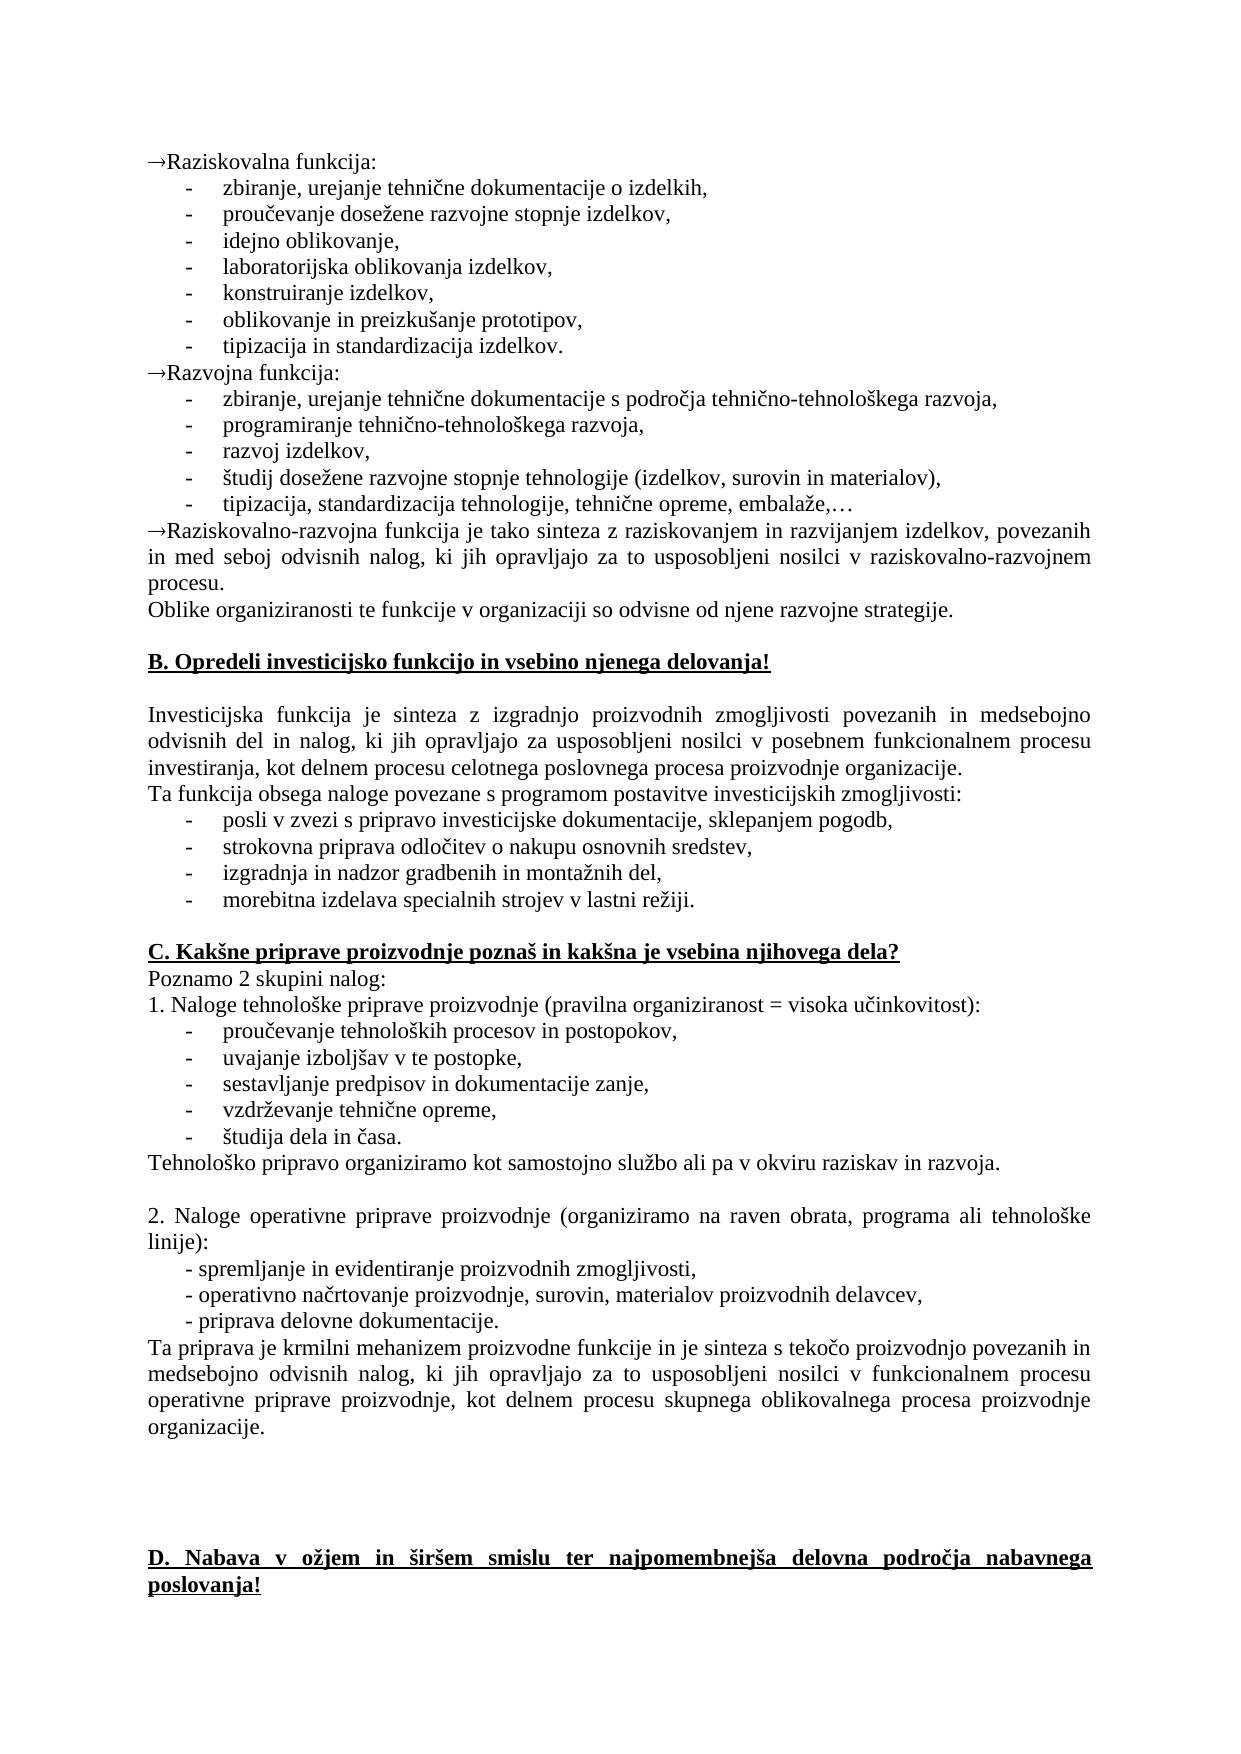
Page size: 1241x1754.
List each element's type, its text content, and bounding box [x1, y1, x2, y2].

list študija dela in časa. [185, 1123, 1092, 1149]
text C. Kakšne priprave proizvodnje poznaš in kakšna je vsebina njihovega dela? [148, 938, 1092, 965]
text Investicijska funkcija je sinteza z izgradnjo proizvodnih zmogljivosti povezanih in medsebojno odvisnih del in nalog, ki jih opravljajo za usposobljeni nosilci v posebnem funkcionalnem procesu investiranja, kot delnem procesu celotnega poslovnega procesa proizvodnje organizacije. [148, 701, 1092, 780]
text Ta priprava je krmilni mehanizem proizvodne funkcije in je sinteza s tekočo proizvodnjo povezanih in medsebojno odvisnih nalog, ki jih opravljajo za to usposobljeni nosilci v funkcionalnem procesu operativne priprave proizvodnje, kot delnem procesu skupnega oblikovalnega procesa proizvodnje organizacije. [148, 1334, 1092, 1439]
list posli v zvezi s pripravo investicijske dokumentacije, sklepanjem pogodb, [185, 807, 1092, 833]
list zbiranje, urejanje tehnične dokumentacije s področja tehnično-tehnološkega razvoja, [185, 385, 1092, 411]
list morebitna izdelava specialnih strojev v lastni režiji. [185, 886, 1092, 912]
list študij dosežene razvojne stopnje tehnologije (izdelkov, surovin in materialov), [185, 464, 1092, 490]
text Tehnološko pripravo organiziramo kot samostojno službo ali pa v okviru raziskav in razvoja. [148, 1149, 1092, 1176]
list proučevanje dosežene razvojne stopnje izdelkov, [185, 200, 1092, 227]
text Oblike organiziranosti te funkcije v organizaciji so odvisne od njene razvojne strategije. [148, 596, 1092, 622]
text Poznamo 2 skupini nalog: [148, 965, 1092, 991]
text - operativno načrtovanje proizvodnje, surovin, materialov proizvodnih delavcev, [185, 1281, 1092, 1307]
list tipizacija in standardizacija izdelkov. [185, 332, 1092, 358]
list oblikovanje in preizkušanje prototipov, [185, 306, 1092, 332]
text - priprava delovne dokumentacije. [185, 1307, 1092, 1334]
text - spremljanje in evidentiranje proizvodnih zmogljivosti, [148, 1254, 1092, 1281]
text B. Opredeli investicijsko funkcijo in vsebino njenega delovanja! [148, 648, 1092, 675]
text 1. Naloge tehnološke priprave proizvodnje (pravilna organiziranost = visoka učinkovitost): [148, 991, 1092, 1017]
text Raziskovalno-razvojna funkcija je tako sinteza z raziskovanjem in razvijanjem izdelkov, povezanih in med seboj odvisnih nalog, ki jih opravljajo za to usposobljeni nosilci v raziskovalno-razvojnem procesu. [148, 517, 1092, 596]
list laboratorijska oblikovanja izdelkov, [185, 253, 1092, 279]
text D. Nabava v ožjem in širšem smislu ter najpomembnejša delovna področja nabavnega [148, 1544, 1092, 1567]
list programiranje tehnično-tehnološkega razvoja, [185, 411, 1092, 438]
list izgradnja in nadzor gradbenih in montažnih del, [185, 859, 1092, 886]
list vzdrževanje tehnične opreme, [185, 1096, 1092, 1123]
list idejno oblikovanje, [185, 227, 1092, 253]
list strokovna priprava odločitev o nakupu osnovnih sredstev, [185, 833, 1092, 859]
text 2. Naloge operativne priprave proizvodnje (organiziramo na raven obrata, programa ali tehnološke linije): [148, 1202, 1092, 1254]
text Ta funkcija obsega naloge povezane s programom postavitve investicijskih zmogljivosti: [148, 780, 1092, 807]
text poslovanja! [148, 1569, 1092, 1597]
list proučevanje tehnoloških procesov in postopokov, [185, 1017, 1092, 1044]
text Raziskovalna funkcija: [148, 148, 1092, 174]
list razvoj izdelkov, [185, 438, 1092, 464]
text Razvojna funkcija: [148, 358, 1092, 385]
list sestavljanje predpisov in dokumentacije zanje, [185, 1070, 1092, 1096]
list konstruiranje izdelkov, [185, 279, 1092, 306]
list tipizacija, standardizacija tehnologije, tehnične opreme, embalaže,… [185, 490, 1092, 517]
list uvajanje izboljšav v te postopke, [185, 1044, 1092, 1070]
list zbiranje, urejanje tehnične dokumentacije o izdelkih, [185, 174, 1092, 200]
